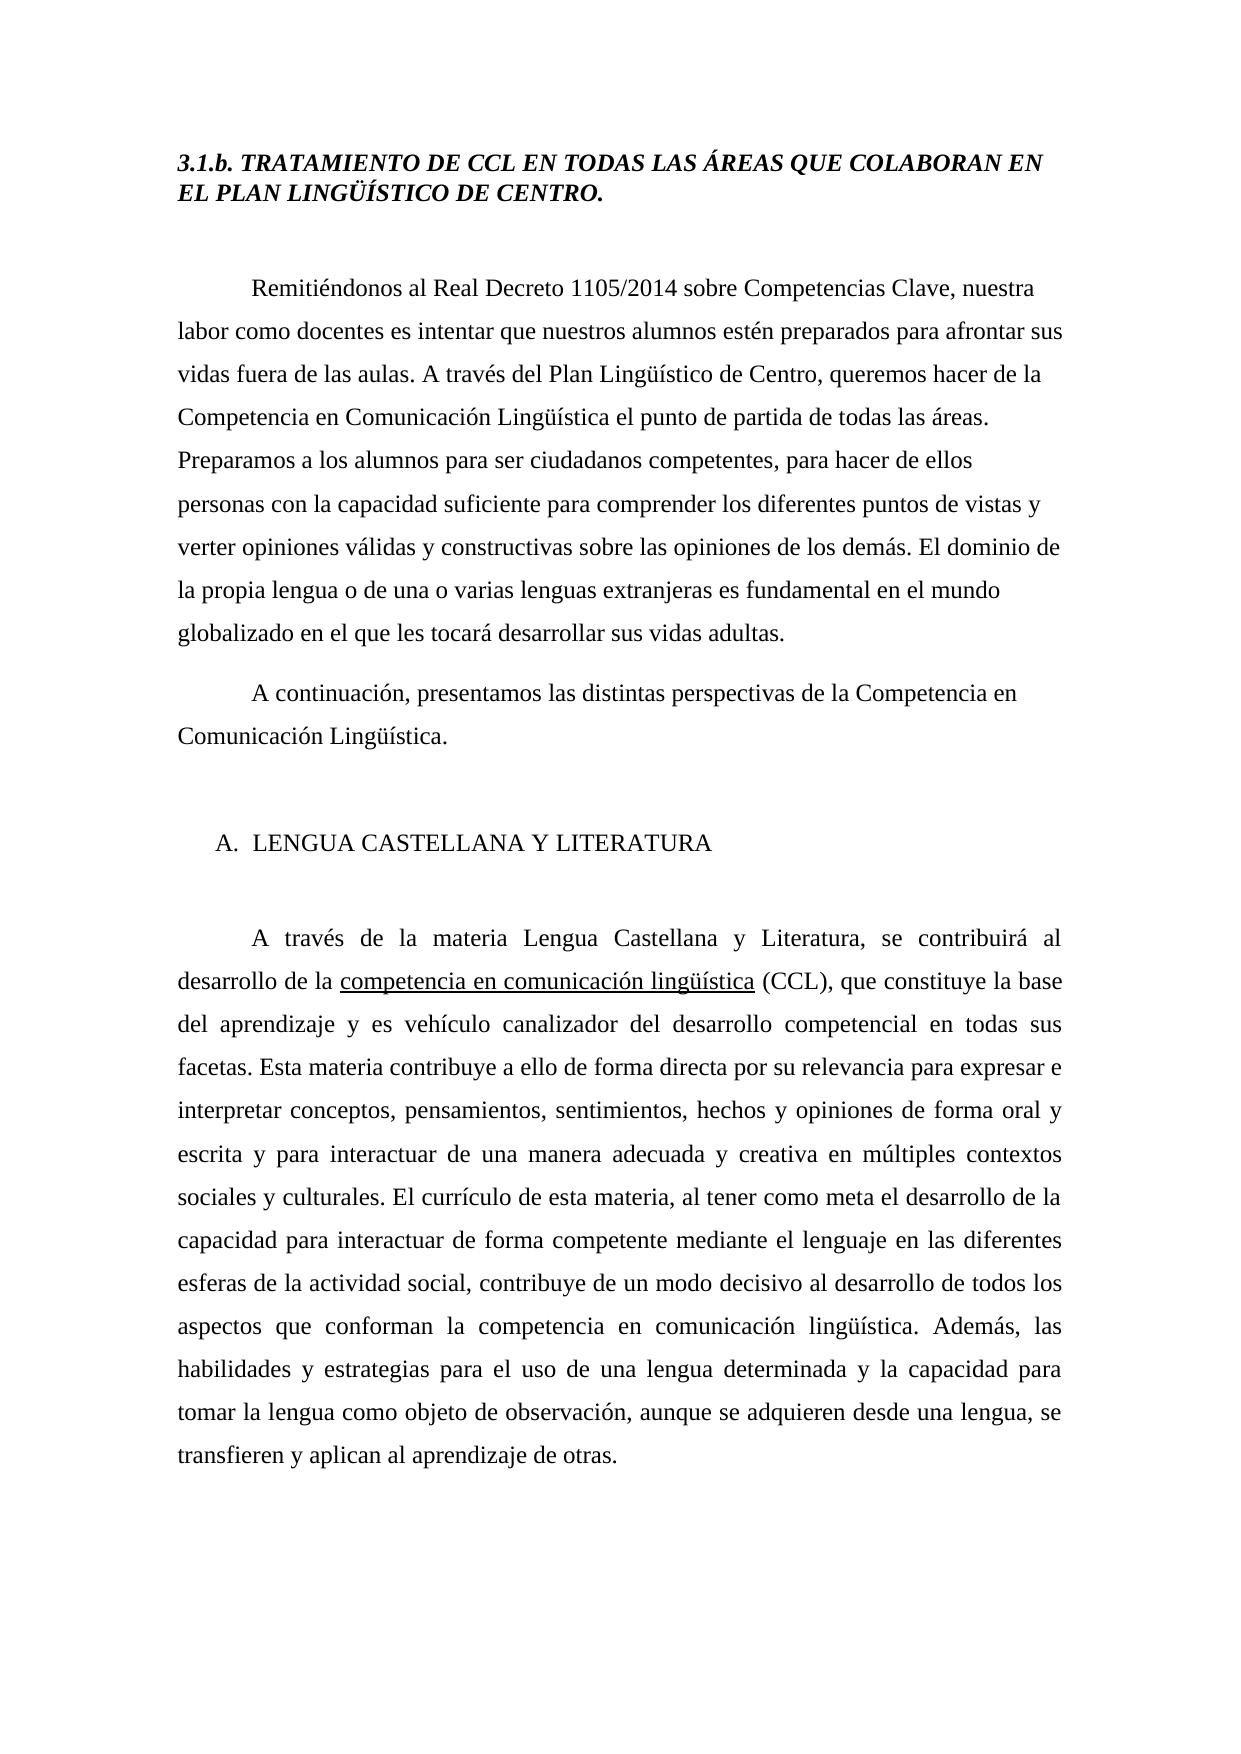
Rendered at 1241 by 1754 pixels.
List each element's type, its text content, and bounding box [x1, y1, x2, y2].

text Remitiéndonos al Real Decreto 1105/2014 sobre Competencias Clave, nuestra labor como docentes es intentar que nuestros alumnos estén preparados para afrontar sus vidas fuera de las aulas. A través del Plan Lingüístico de Centro, queremos hacer de la Competencia en Comunicación Lingüística el punto de partida de todas las áreas. Preparamos a los alumnos para ser ciudadanos competentes, para hacer de ellos personas con la capacidad suficiente para comprender los diferentes puntos de vistas y verter opiniones válidas y constructivas sobre las opiniones de los demás. El dominio de la propia lengua o de una o varias lenguas extranjeras es fundamental en el mundo globalizado en el que les tocará desarrollar sus vidas adultas. [177, 273, 1063, 647]
text A través de la materia Lengua Castellana y Literatura, se contribuirá al desarrollo de la competencia en comunicación lingüística (CCL), que constituye la base del aprendizaje y es vehículo canalizador del desarrollo competencial en todas sus facetas. Esta materia contribuye a ello de forma directa por su relevancia para expresar e interpretar conceptos, pensamientos, sentimientos, hechos y opiniones de forma oral y escrita y para interactuar de una manera adecuada y creativa en múltiples contextos sociales y culturales. El currículo de esta materia, al tener como meta el desarrollo de la capacidad para interactuar de forma competente mediante el lenguaje en las diferentes esferas de la actividad social, contribuye de un modo decisivo al desarrollo de todos los aspectos que conforman la competencia en comunicación lingüística. Además, las habilidades y estrategias para el uso de una lengua determinada y la capacidad para tomar la lengua como objeto de observación, aunque se adquieren desde una lengua, se transfieren y aplican al aprendizaje de otras. [177, 923, 1063, 1469]
text 3.1.b. TRATAMIENTO DE CCL EN TODAS LAS ÁREAS QUE COLABORAN EN EL PLAN LINGÜÍSTICO DE CENTRO. [177, 148, 1063, 207]
text A continuación, presentamos las distintas perspectivas de la Competencia en Comunicación Lingüística. [177, 678, 1063, 750]
list LENGUA CASTELLANA Y LITERATURA [215, 828, 1063, 857]
